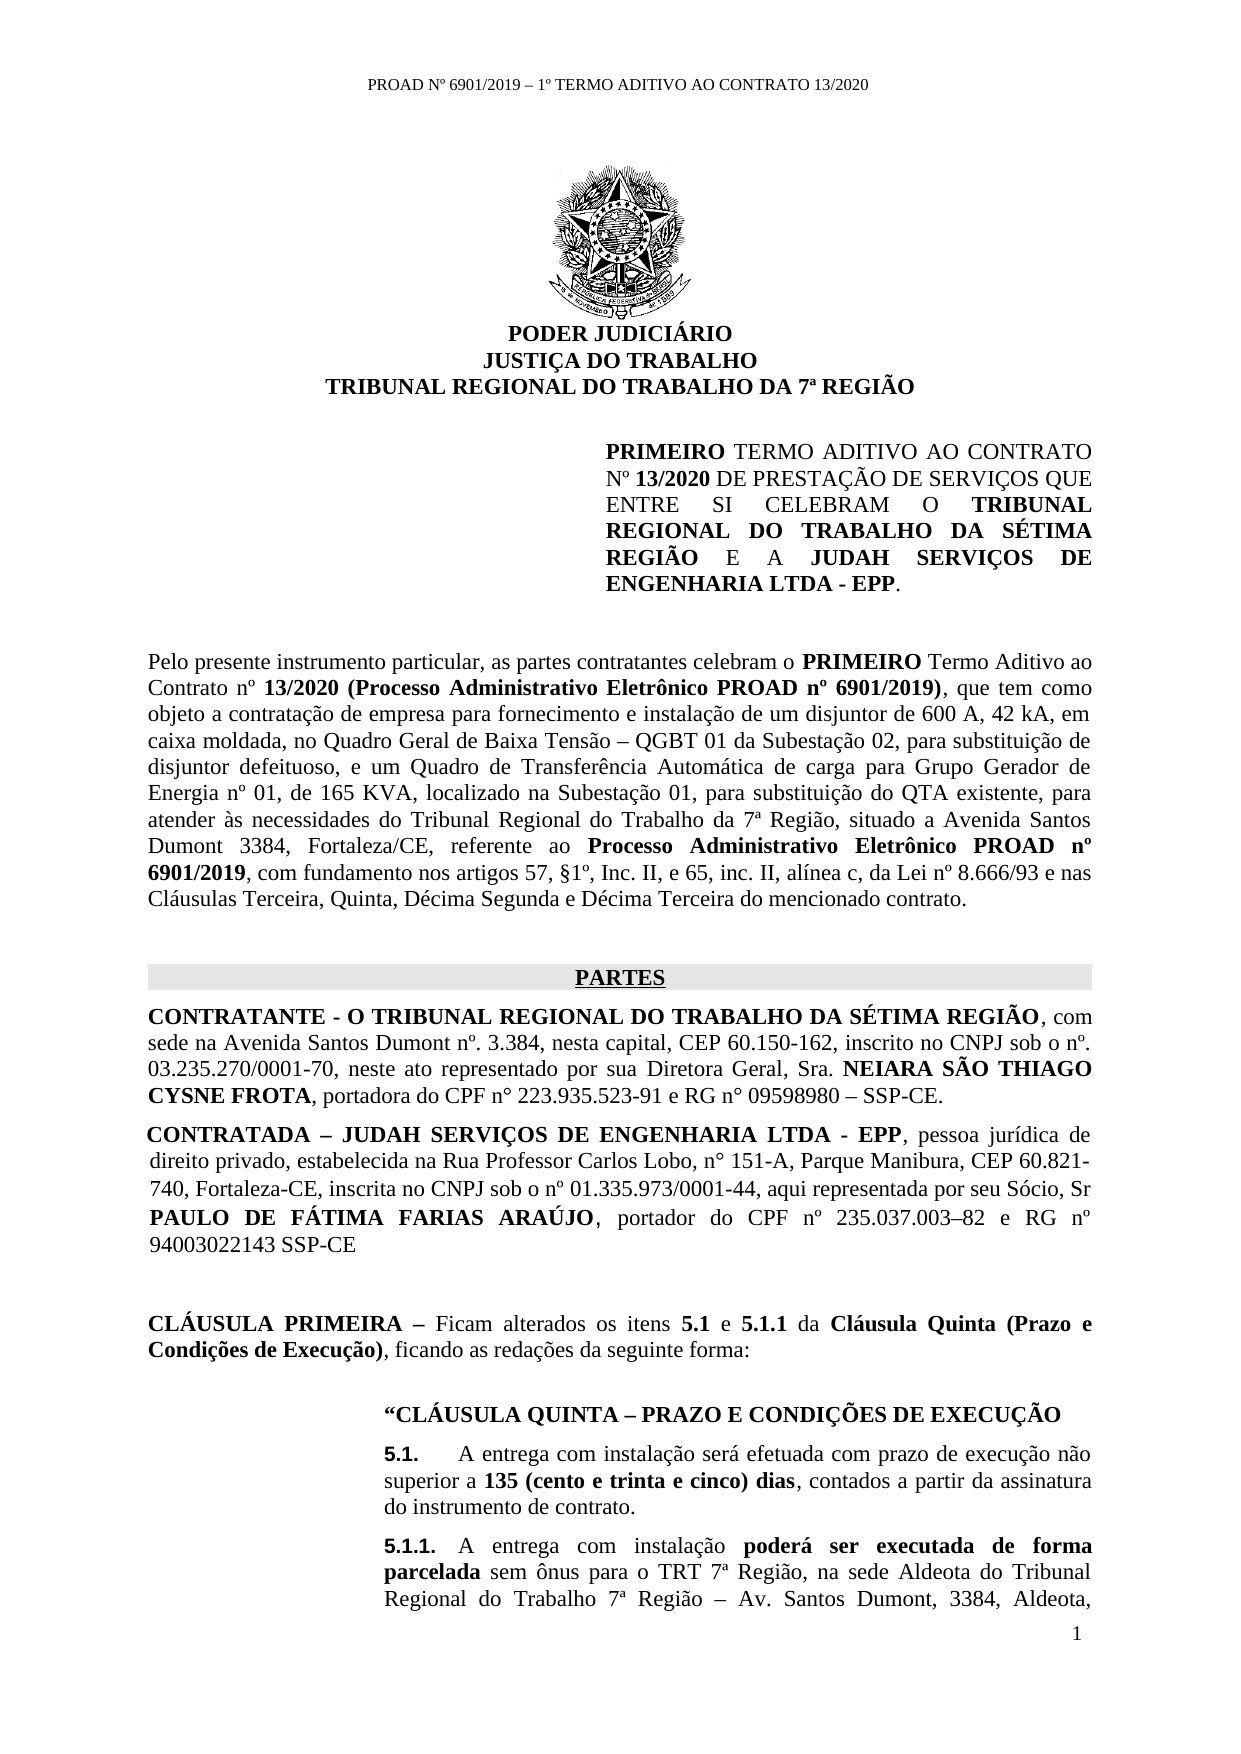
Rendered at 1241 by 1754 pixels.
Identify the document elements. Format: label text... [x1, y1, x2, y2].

text CONTRATADA – JUDAH SERVIÇOS DE ENGENHARIA LTDA - EPP, pessoa jurídica de direito privado, estabelecida na Rua Professor Carlos Lobo, n° 151-A, Parque Manibura, CEP 60.821-740, Fortaleza-CE, inscrita no CNPJ sob o nº 01.335.973/0001-44, aqui representada por seu Sócio, Sr PAULO DE FÁTIMA FARIAS ARAÚJO, portador do CPF nº 235.037.003–82 e RG nº 94003022143 SSP-CE [146, 1121, 1091, 1257]
text “CLÁUSULA QUINTA – PRAZO E CONDIÇÕES DE EXECUÇÃO [384, 1402, 1092, 1428]
text JUSTIÇA DO TRABALHO [148, 347, 1092, 373]
text PODER JUDICIÁRIO [148, 320, 1092, 347]
list A entrega com instalação poderá ser executada de forma parcelada sem ônus para o TRT 7ª Região, na sede Aldeota do Tribunal Regional do Trabalho 7ª Região – Av. Santos Dumont, 3384, Aldeota, Fortaleza - CE, nos locais a serem indicados pela Divisão de Manutenção e Projetos do TRT, no horário de 08:00 às 16:00 horas, em dias úteis, de segunda a sexta-feira para serviços sem desligamento de energia elétrica.” [384, 1532, 1092, 1611]
list A entrega com instalação será efetuada com prazo de execução não superior a 135 (cento e trinta e cinco) dias, contados a partir da assinatura do instrumento de contrato. [384, 1440, 1092, 1519]
text PRIMEIRO TERMO ADITIVO AO CONTRATO Nº 13/2020 DE PRESTAÇÃO DE SERVIÇOS QUE ENTRE SI CELEBRAM O TRIBUNAL REGIONAL DO TRABALHO DA SÉTIMA REGIÃO E A JUDAH SERVIÇOS DE ENGENHARIA LTDA - EPP. [606, 438, 1092, 596]
text TRIBUNAL REGIONAL DO TRABALHO DA 7ª REGIÃO [148, 373, 1092, 399]
text Pelo presente instrumento particular, as partes contratantes celebram o PRIMEIRO Termo Aditivo ao Contrato nº 13/2020 (Processo Administrativo Eletrônico PROAD nº 6901/2019), que tem como objeto a contratação de empresa para fornecimento e instalação de um disjuntor de 600 A, 42 kA, em caixa moldada, no Quadro Geral de Baixa Tensão – QGBT 01 da Subestação 02, para substituição de disjuntor defeituoso, e um Quadro de Transferência Automática de carga para Grupo Gerador de Energia nº 01, de 165 KVA, localizado na Subestação 01, para substituição do QTA existente, para atender às necessidades do Tribunal Regional do Trabalho da 7ª Região, situado a Avenida Santos Dumont 3384, Fortaleza/CE, referente ao Processo Administrativo Eletrônico PROAD nº 6901/2019, com fundamento nos artigos 57, §1º, Inc. II, e 65, inc. II, alínea c, da Lei nº 8.666/93 e nas Cláusulas Terceira, Quinta, Décima Segunda e Décima Terceira do mencionado contrato. [148, 648, 1092, 911]
text CLÁUSULA PRIMEIRA – Ficam alterados os itens 5.1 e 5.1.1 da Cláusula Quinta (Prazo e Condições de Execução), ficando as redações da seguinte forma: [148, 1310, 1092, 1363]
text PARTES [148, 964, 1092, 990]
text CONTRATANTE - O TRIBUNAL REGIONAL DO TRABALHO DA SÉTIMA REGIÃO, com sede na Avenida Santos Dumont nº. 3.384, nesta capital, CEP 60.150-162, inscrito no CNPJ sob o nº. 03.235.270/0001-70, neste ato representado por sua Diretora Geral, Sra. NEIARA SÃO THIAGO CYSNE FROTA, portadora do CPF n° 223.935.523-91 e RG n° 09598980 – SSP-CE. [148, 1003, 1092, 1108]
